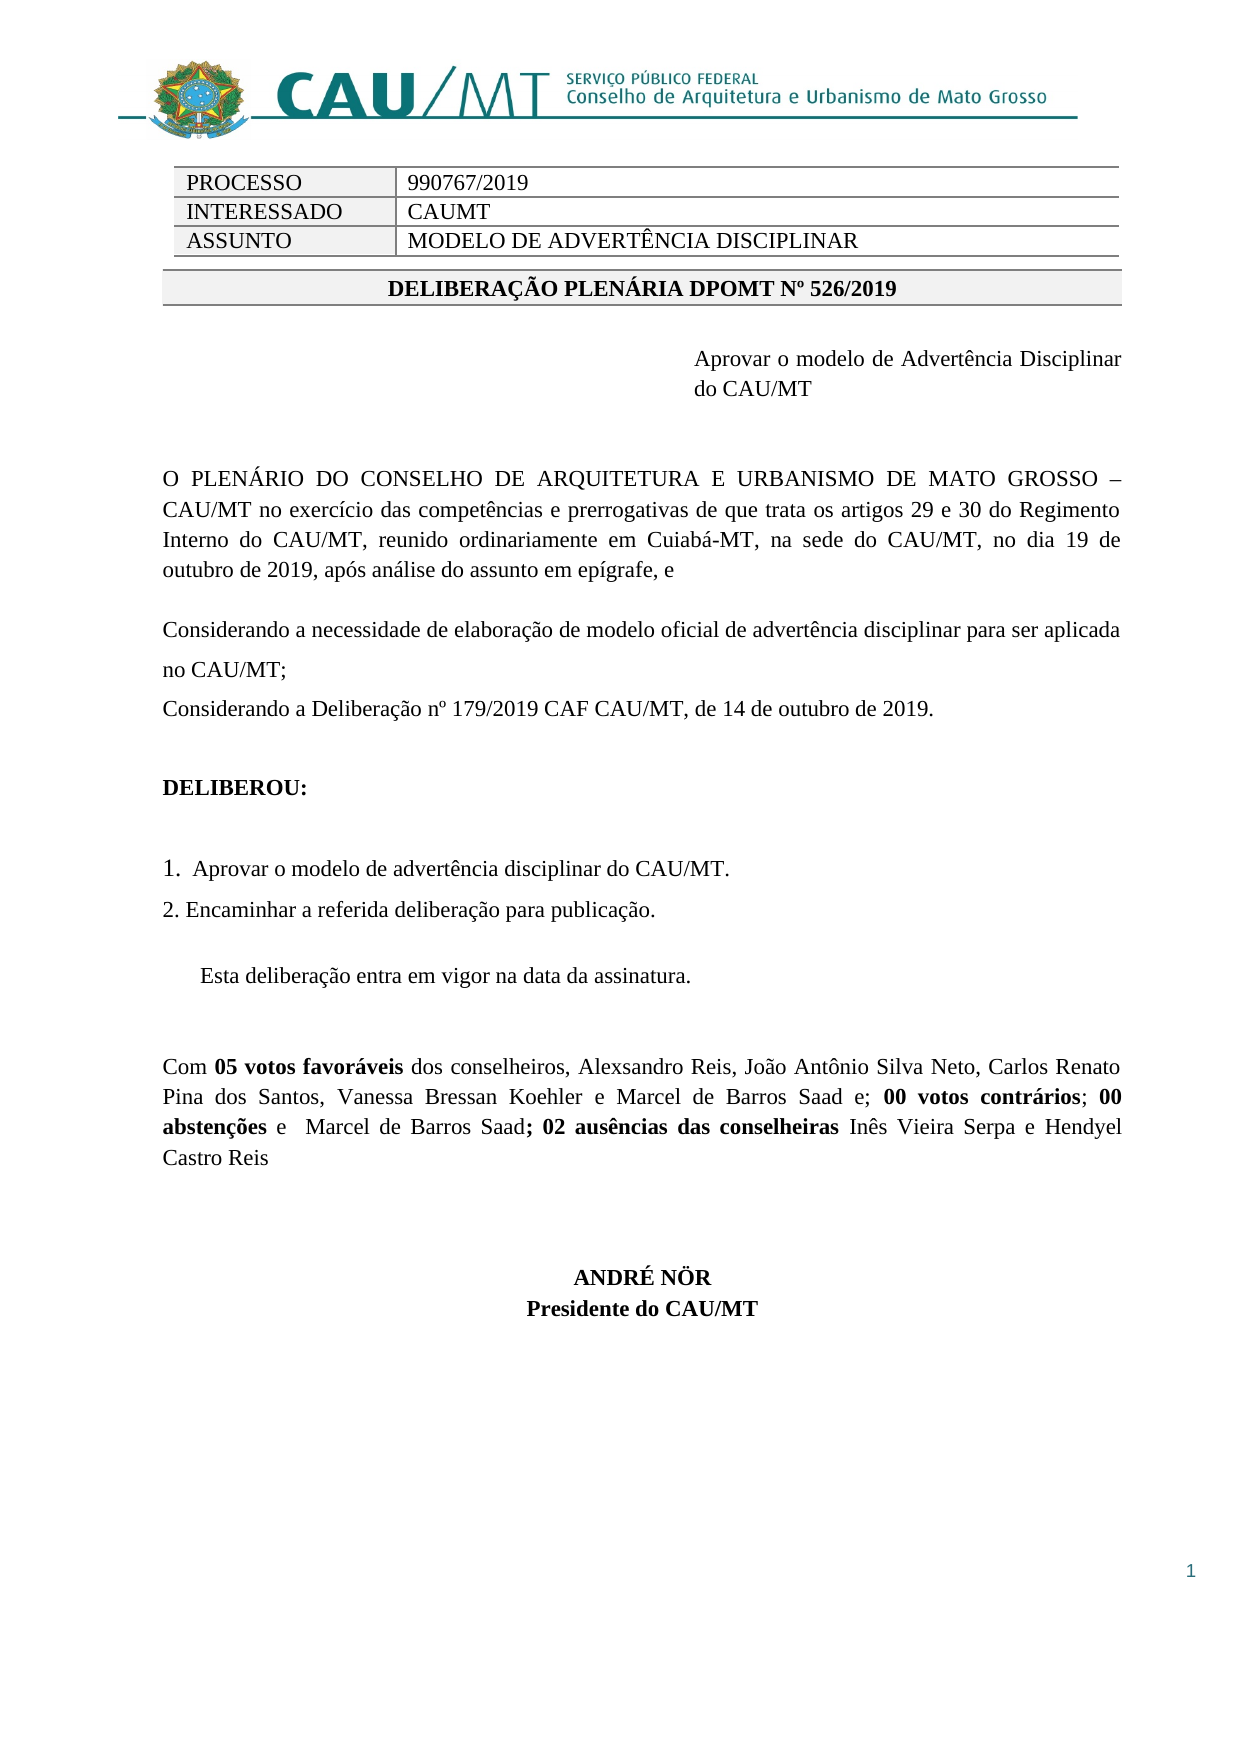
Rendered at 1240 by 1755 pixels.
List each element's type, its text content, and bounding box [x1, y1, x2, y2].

table_cell MODELO DE ADVERTÊNCIA DISCIPLINAR [397, 227, 1119, 254]
text Considerando a necessidade de elaboração de modelo oficial de advertência disciplinar para ser aplicada no CAU/MT; [162, 617, 1122, 682]
text Aprovar o modelo de Advertência Disciplinar do CAU/MT [694, 345, 1122, 401]
table_cell ASSUNTO [174, 227, 395, 254]
text DELIBEROU: [162, 774, 1122, 801]
text Presidente do CAU/MT [162, 1295, 1122, 1321]
table_header PROCESSO [174, 168, 395, 196]
text Com 05 votos favoráveis dos conselheiros, Alexsandro Reis, João Antônio Silva Neto, Carlos Renato Pina dos Santos, Vanessa Bressan Koehler e Marcel de Barros Saad e; 00 votos contrários; 00 abstenções e Marcel de Barros Saad; 02 ausências das conselheiras Inês Vieira Serpa e Hendyel Castro Reis [162, 1053, 1122, 1170]
list Aprovar o modelo de advertência disciplinar do CAU/MT. [162, 853, 1122, 882]
table_cell INTERESSADO [174, 198, 395, 225]
table_header 990767/2019 [397, 168, 1119, 196]
text DELIBERAÇÃO PLENÁRIA DPOMT Nº 526/2019 [162, 270, 1122, 306]
table_cell CAUMT [397, 198, 1119, 225]
text ANDRÉ NÖR [162, 1264, 1122, 1291]
text 2. Encaminhar a referida deliberação para publicação. [162, 897, 1122, 923]
text Esta deliberação entra em vigor na data da assinatura. [162, 962, 1122, 989]
text O PLENÁRIO DO CONSELHO DE ARQUITETURA E URBANISMO DE MATO GROSSO – CAU/MT no exercício das competências e prerrogativas de que trata os artigos 29 e 30 do Regimento Interno do CAU/MT, reunido ordinariamente em Cuiabá-MT, na sede do CAU/MT, no dia 19 de outubro de 2019, após análise do assunto em epígrafe, e [162, 466, 1122, 582]
text Considerando a Deliberação nº 179/2019 CAF CAU/MT, de 14 de outubro de 2019. [162, 696, 1122, 722]
